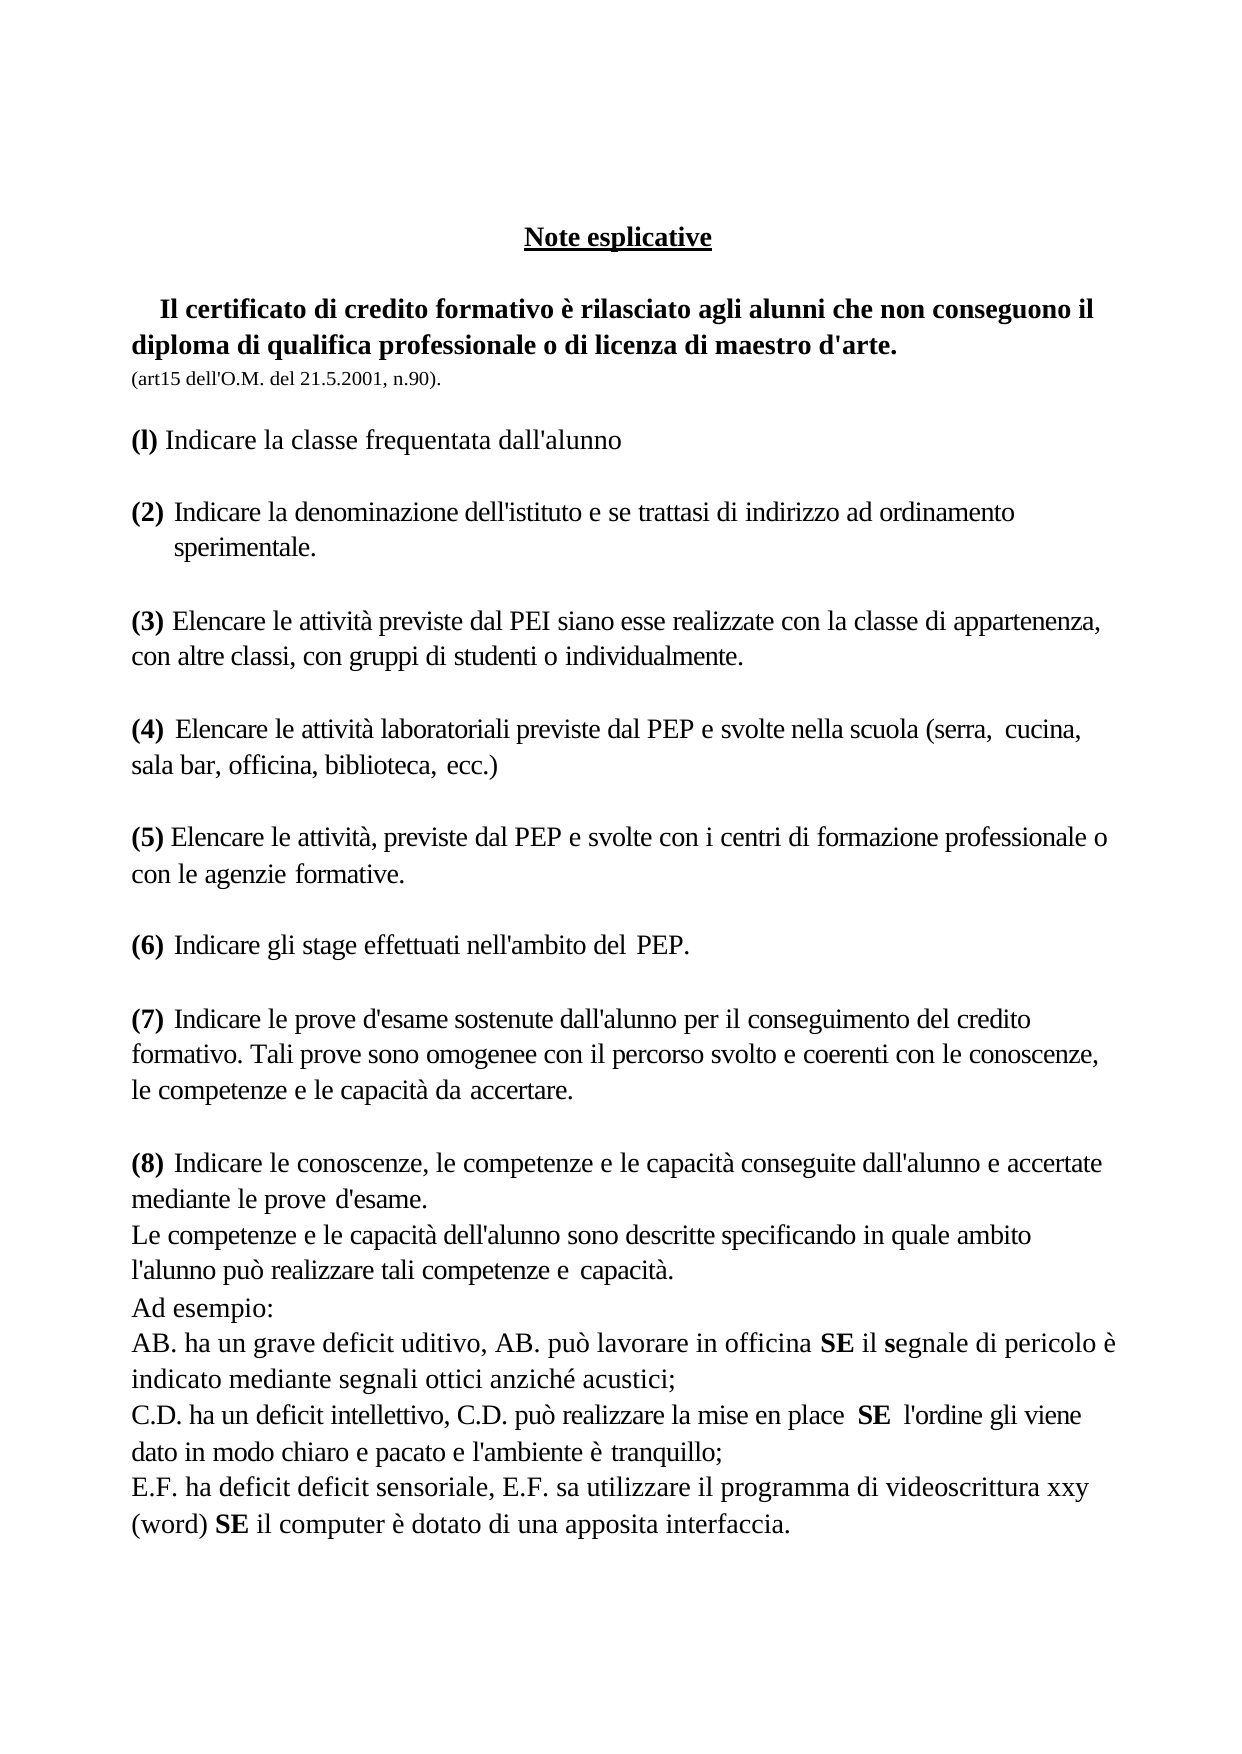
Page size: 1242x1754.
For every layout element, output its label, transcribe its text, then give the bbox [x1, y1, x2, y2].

text E.F. ha deficit deficit sensoriale, E.F. sa utilizzare il programma di videoscrittura xxy [131, 1472, 1142, 1503]
list Elencare le attività, previste dal PEP e svolte con i centri di formazione professionale o con le agenzie formative. [131, 819, 1119, 889]
list Elencare le attività previste dal PEI siano esse realizzate con la classe di appartenenza, con altre classi, con gruppi di studenti o individualmente. [131, 603, 1123, 672]
list Elencare le attività laboratoriali previste dal PEP e svolte nella scuola (serra, cucina, sala bar, officina, biblioteca, ecc.) [131, 712, 1121, 780]
list Indicare la denominazione dell'istituto e se trattasi di indirizzo ad ordinamento sperimentale. [131, 495, 1122, 563]
text Il certificato di credito formativo è rilasciato agli alunni che non conseguono il diploma di qualifica professionale o di licenza di maestro d'arte. [131, 292, 1142, 360]
text AB. ha un grave deficit uditivo, AB. può lavorare in officina SE il segnale di pericolo è indicato mediante segnali ottici anziché acustici; [131, 1327, 1142, 1394]
text (word) SE il computer è dotato di una apposita interfaccia. [131, 1507, 1142, 1539]
text Ad esempio: [131, 1291, 1142, 1323]
text (art15 dell'O.M. del 21.5.2001, n.90). [131, 367, 1142, 389]
list Indicare le prove d'esame sostenute dall'alunno per il conseguimento del credito formativo. Tali prove sono omogenee con il percorso svolto e coerenti con le conoscenze, le competenze e le capacità da accertare. [131, 1002, 1123, 1106]
text Le competenze e le capacità dell'alunno sono descritte specificando in quale ambito l'alunno può realizzare tali competenze e capacità. [131, 1218, 1112, 1286]
text C.D. ha un deficit intellettivo, C.D. può realizzare la mise en place SE l'ordine gli viene dato in modo chiaro e pacato e l'ambiente è tranquillo; [131, 1398, 1112, 1467]
list Indicare gli stage effettuati nell'ambito del PEP. [131, 928, 1142, 961]
list Indicare le conoscenze, le competenze e le capacità conseguite dall'alunno e accertate mediante le prove d'esame. [131, 1146, 1120, 1214]
text Note esplicative [143, 220, 1093, 253]
text (l) Indicare la classe frequentata dall'alunno [131, 423, 1142, 455]
